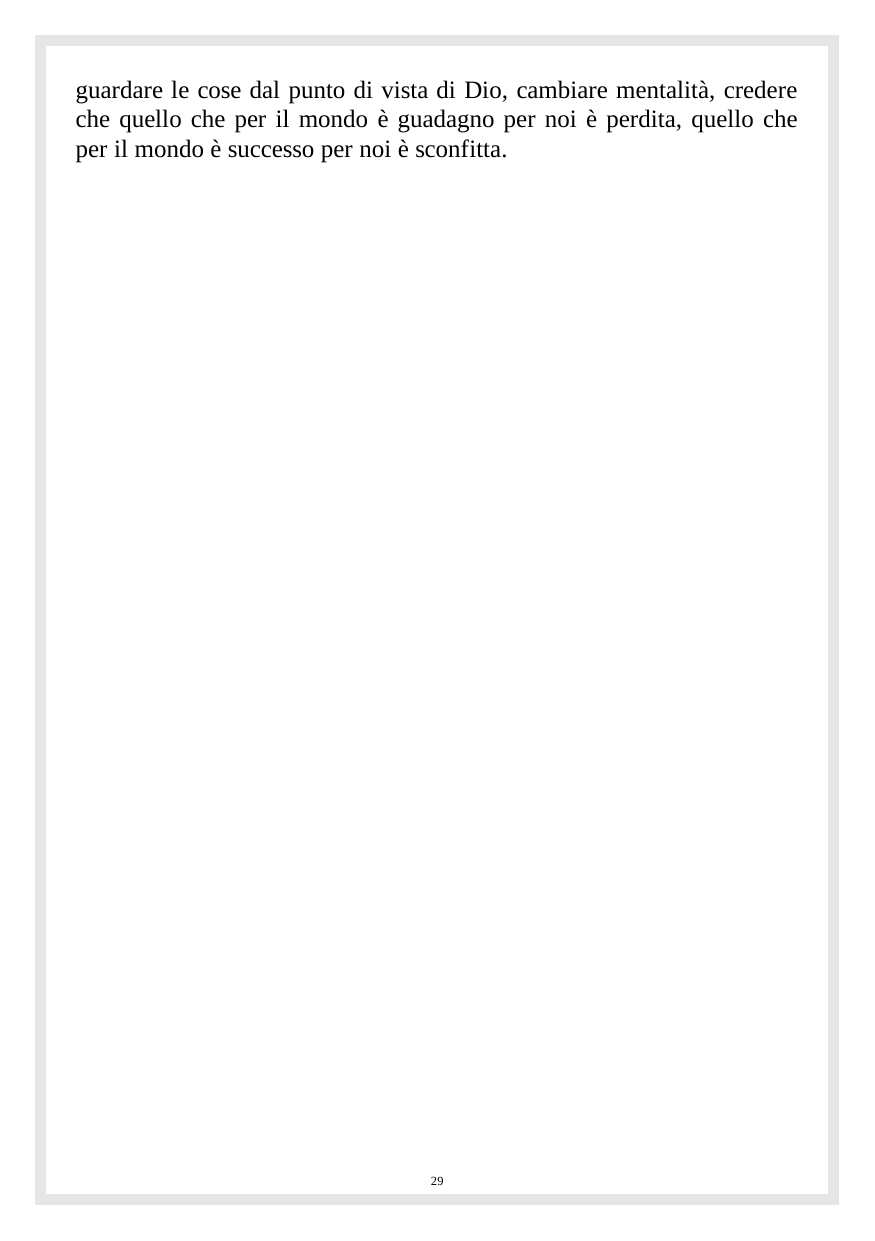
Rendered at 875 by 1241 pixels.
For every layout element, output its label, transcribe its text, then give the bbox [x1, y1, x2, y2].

text guardare le cose dal punto di vista di Dio, cambiare mentalità, credere che quello che per il mondo è guadagno per noi è perdita, quello che per il mondo è successo per noi è sconfitta. [75, 75, 799, 162]
